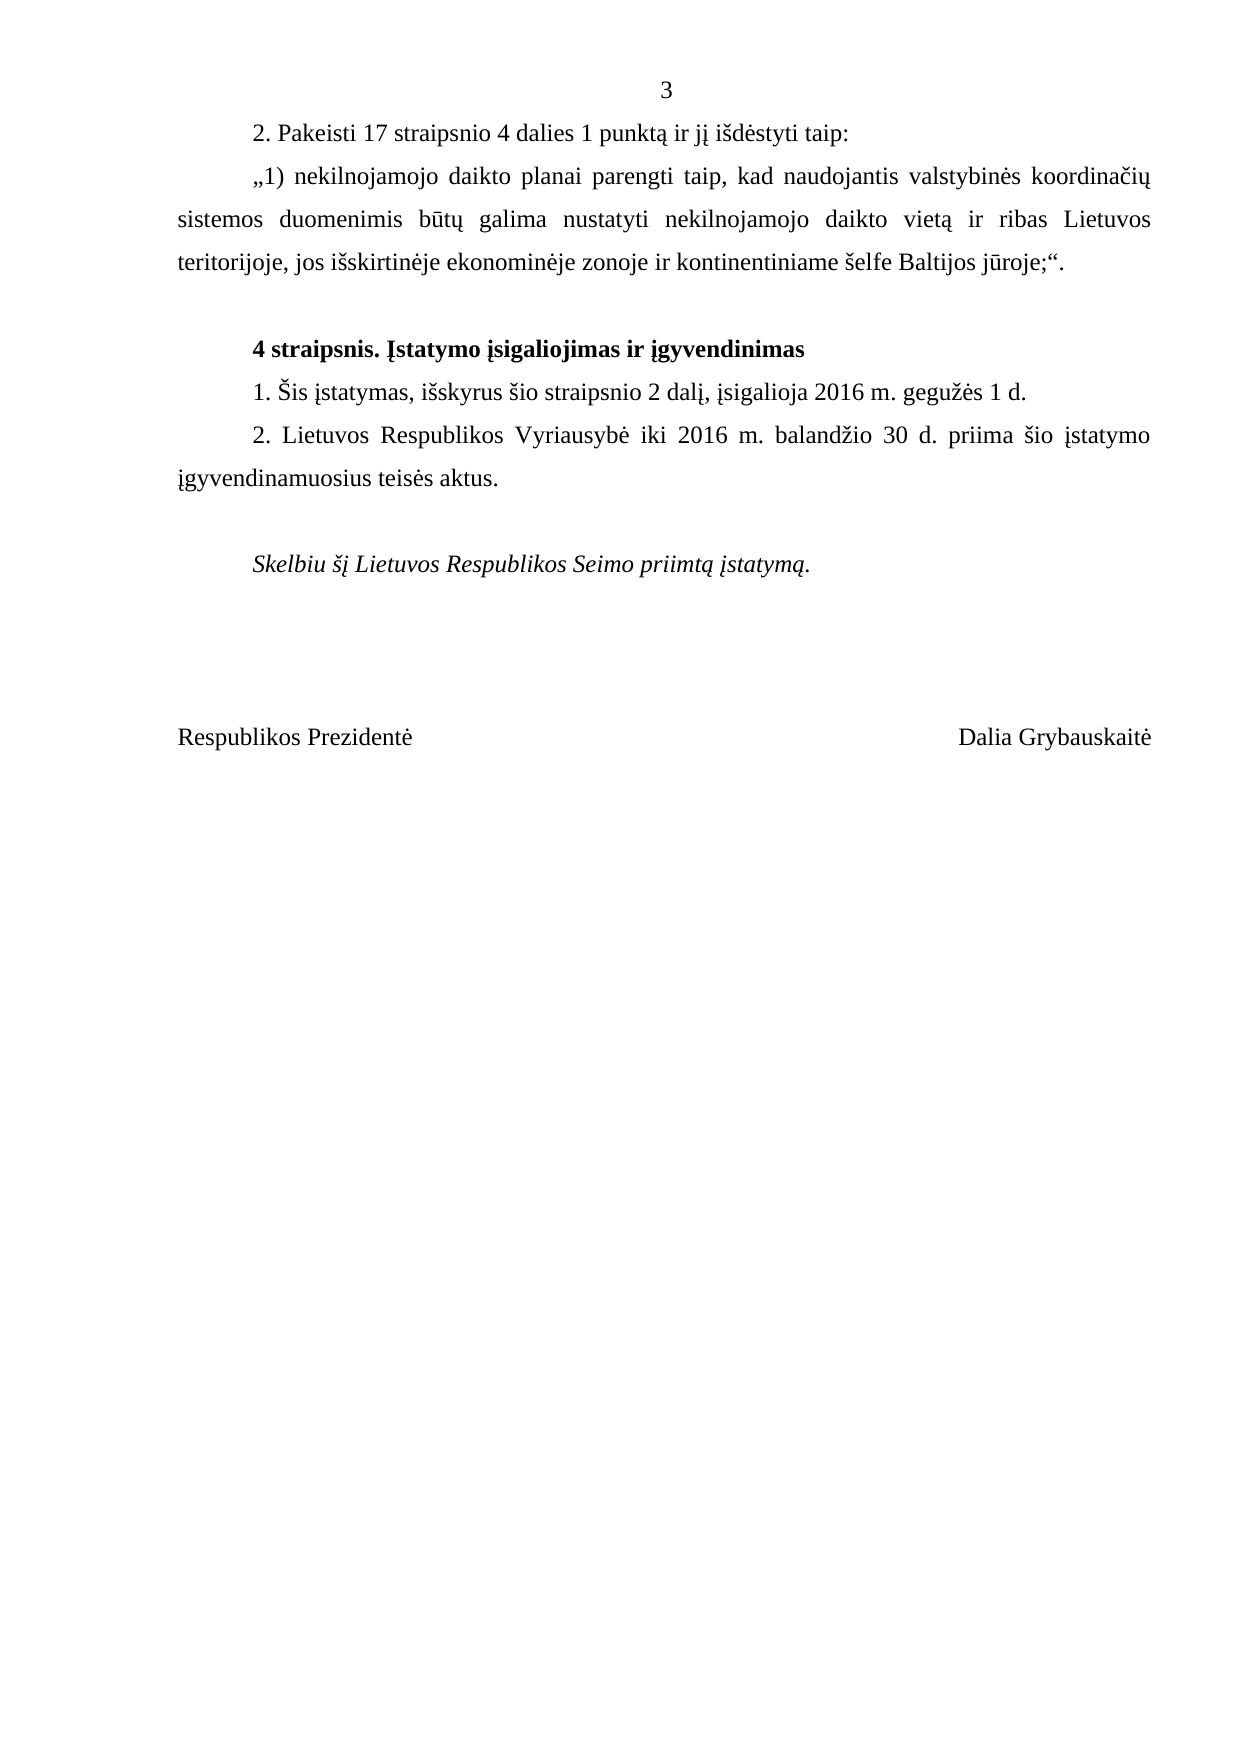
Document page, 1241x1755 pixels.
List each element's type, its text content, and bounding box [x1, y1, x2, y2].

text 1. Šis įstatymas, išskyrus šio straipsnio 2 dalį, įsigalioja 2016 m. gegužės 1 d. [177, 377, 1152, 406]
text 2. Lietuvos Respublikos Vyriausybė iki 2016 m. balandžio 30 d. priima šio įstatymo įgyvendinamuosius teisės aktus. [177, 420, 1152, 492]
text „1) nekilnojamojo daikto planai parengti taip, kad naudojantis valstybinės koordinačių sistemos duomenimis būtų galima nustatyti nekilnojamojo daikto vietą ir ribas Lietuvos teritorijoje, jos išskirtinėje ekonominėje zonoje ir kontinentiniame šelfe Baltijos jūroje;“. [177, 161, 1152, 276]
text 2. Pakeisti 17 straipsnio 4 dalies 1 punktą ir jį išdėstyti taip: [177, 118, 1152, 147]
text Respublikos Prezidentė Dalia Grybauskaitė [177, 722, 1152, 751]
text Skelbiu šį Lietuvos Respublikos Seimo priimtą įstatymą. [177, 549, 1152, 578]
text 4 straipsnis. Įstatymo įsigaliojimas ir įgyvendinimas [177, 334, 1152, 362]
